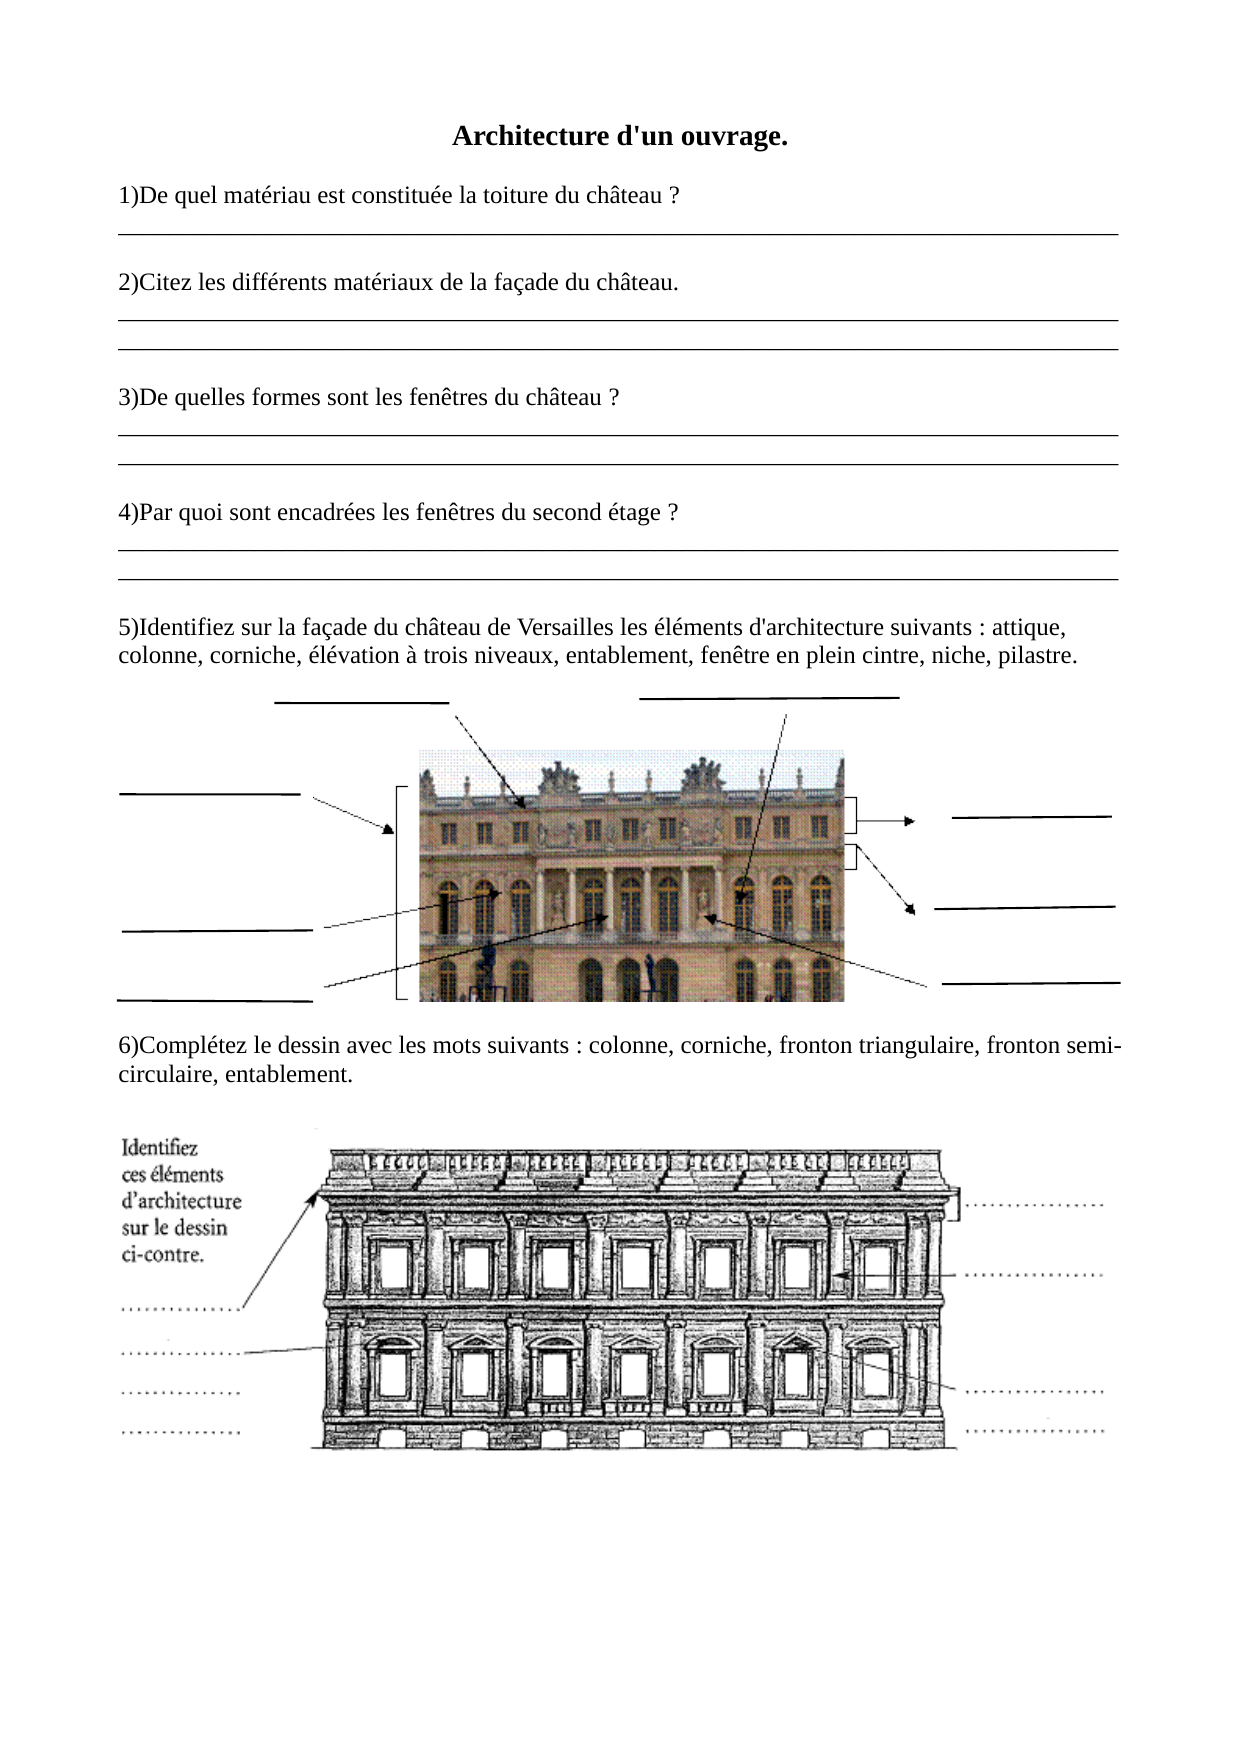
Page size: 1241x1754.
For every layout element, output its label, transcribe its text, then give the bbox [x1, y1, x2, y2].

list Par quoi sont encadrées les fenêtres du second étage ? [118, 497, 1122, 525]
text ________________________________________________________________________________________________________________________________________________________________ [118, 525, 1122, 583]
list De quelles formes sont les fenêtres du château ? [118, 382, 1122, 410]
list De quel matériau est constituée la toiture du château ? [118, 180, 1122, 209]
list Identifiez sur la façade du château de Versailles les éléments d'architecture suivants : attique, colonne, corniche, élévation à trois niveaux, entablement, fenêtre en plein cintre, niche, pilastre. [118, 612, 1122, 669]
text Architecture d'un ouvrage. [118, 118, 1122, 152]
text ________________________________________________________________________________ [118, 209, 1122, 238]
text ________________________________________________________________________________________________________________________________________________________________ [118, 295, 1122, 353]
list Complétez le dessin avec les mots suivants : colonne, corniche, fronton triangulaire, fronton semi-circulaire, entablement. [118, 1030, 1122, 1088]
list Citez les différents matériaux de la façade du château. [118, 267, 1122, 295]
text ________________________________________________________________________________________________________________________________________________________________ [118, 410, 1122, 468]
